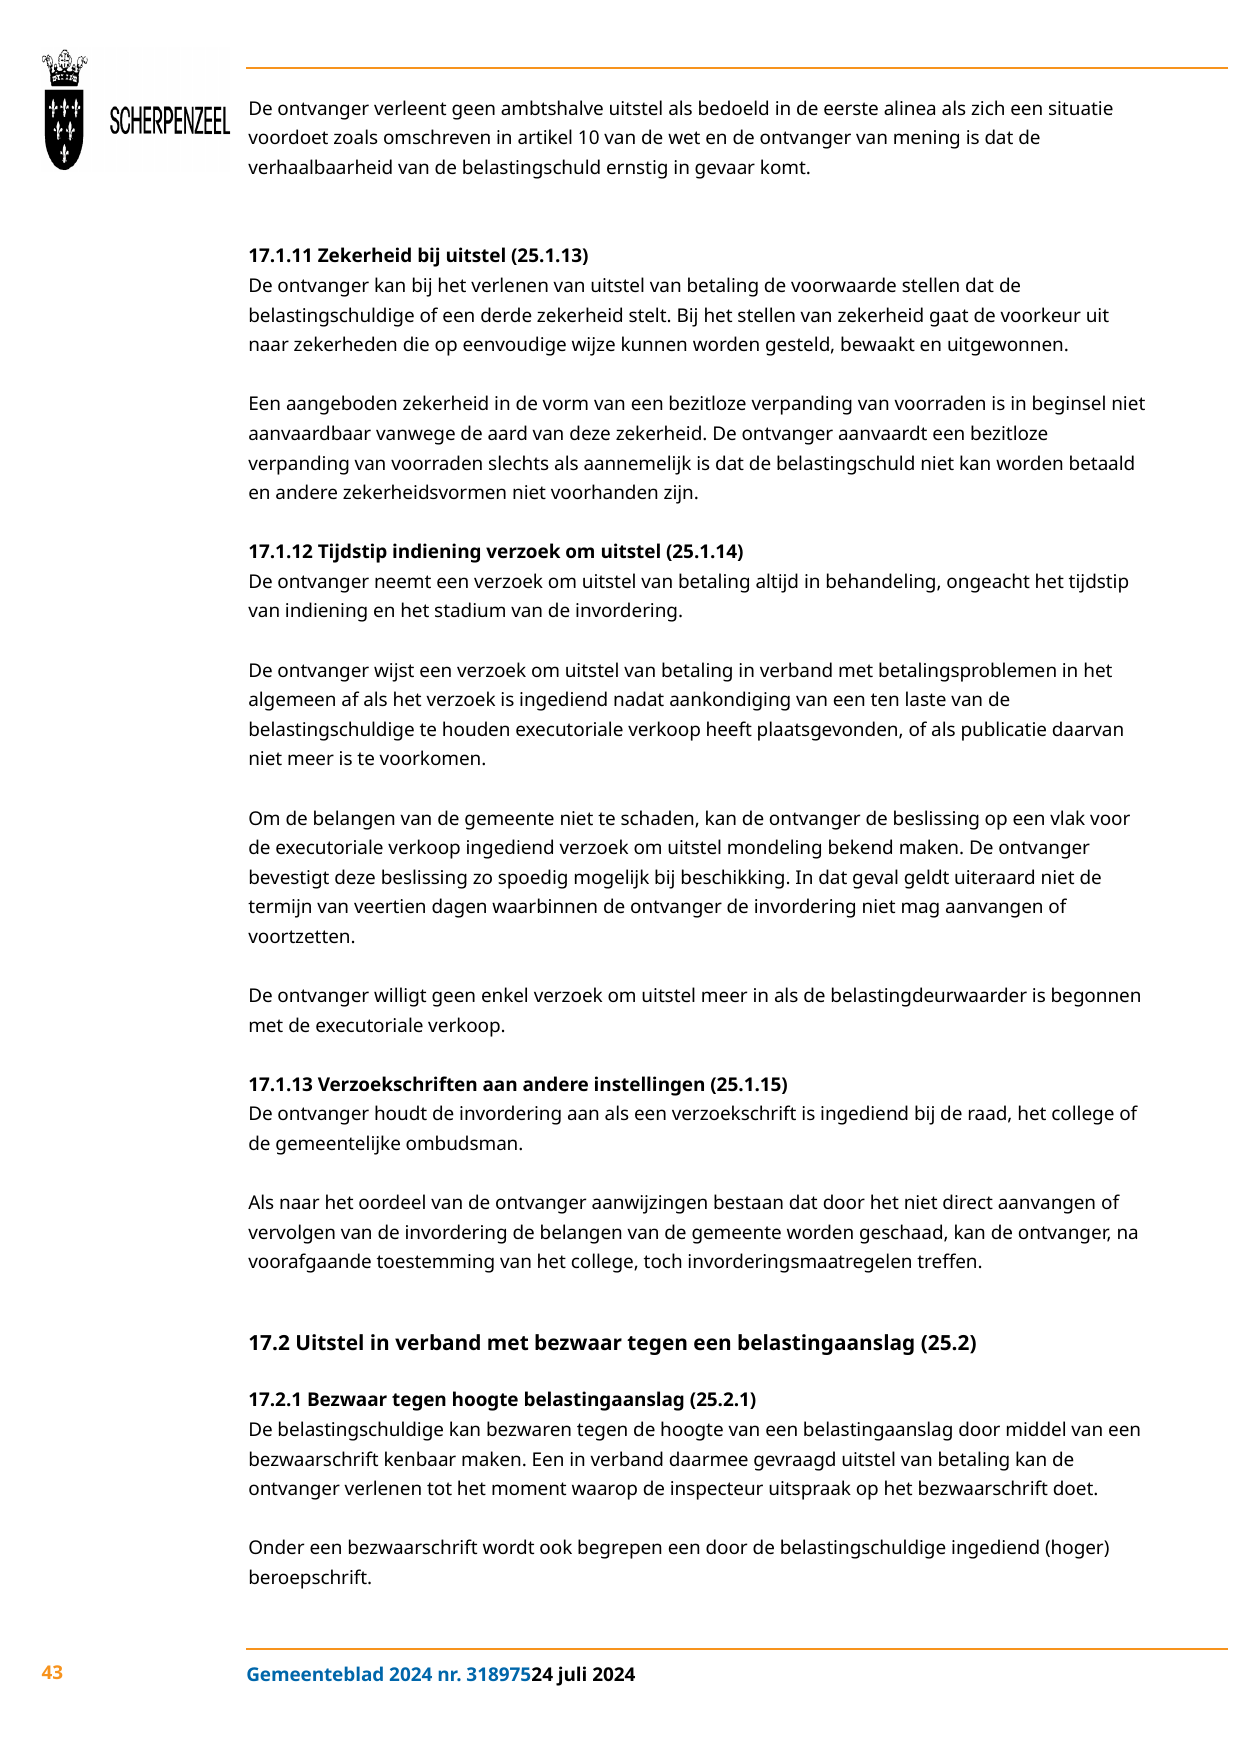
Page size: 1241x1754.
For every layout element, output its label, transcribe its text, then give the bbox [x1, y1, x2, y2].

text De ontvanger neemt een verzoek om uitstel van betaling altijd in behandeling, ongeacht het tijdstip van indiening en het stadium van de invordering. [248, 568, 1152, 623]
text De belastingschuldige kan bezwaren tegen de hoogte van een belastingaanslag door middel van een bezwaarschrift kenbaar maken. Een in verband daarmee gevraagd uitstel van betaling kan de ontvanger verlenen tot het moment waarop de inspecteur uitspraak op het bezwaarschrift doet. [248, 1416, 1152, 1501]
text 17.1.12 Tijdstip indiening verzoek om uitstel (25.1.14) [248, 538, 1152, 564]
text Als naar het oordeel van de ontvanger aanwijzingen bestaan dat door het niet direct aanvangen of vervolgen van de invordering de belangen van de gemeente worden geschaad, kan de ontvanger, na voorafgaande toestemming van het college, toch invorderingsmaatregelen treffen. [248, 1189, 1152, 1274]
text Om de belangen van de gemeente niet te schaden, kan de ontvanger de beslissing op een vlak voor de executoriale verkoop ingediend verzoek om uitstel mondeling bekend maken. De ontvanger bevestigt deze beslissing zo spoedig mogelijk bij beschikking. In dat geval geldt uiteraard niet de termijn van veertien dagen waarbinnen de ontvanger de invordering niet mag aanvangen of voortzetten. [248, 805, 1152, 949]
text 17.1.11 Zekerheid bij uitstel (25.1.13) [248, 243, 1152, 268]
text 17.1.13 Verzoekschriften aan andere instellingen (25.1.15) [248, 1071, 1152, 1097]
text De ontvanger houdt de invordering aan als een verzoekschrift is ingediend bij de raad, het college of de gemeentelijke ombudsman. [248, 1101, 1152, 1156]
text De ontvanger willigt geen enkel verzoek om uitstel meer in als de belastingdeurwaarder is begonnen met de executoriale verkoop. [248, 982, 1152, 1038]
text Een aangeboden zekerheid in de vorm van een bezitloze verpanding van voorraden is in beginsel niet aanvaardbaar vanwege de aard van deze zekerheid. De ontvanger aanvaardt een bezitloze verpanding van voorraden slechts als aannemelijk is dat de belastingschuld niet kan worden betaald en andere zekerheidsvormen niet voorhanden zijn. [248, 391, 1152, 505]
text De ontvanger verleent geen ambtshalve uitstel als bedoeld in de eerste alinea als zich een situatie voordoet zoals omschreven in artikel 10 van de wet en de ontvanger van mening is dat de verhaalbaarheid van de belastingschuld ernstig in gevaar komt. [248, 95, 1152, 180]
text De ontvanger kan bij het verlenen van uitstel van betaling de voorwaarde stellen dat de belastingschuldige of een derde zekerheid stelt. Bij het stellen van zekerheid gaat de voorkeur uit naar zekerheden die op eenvoudige wijze kunnen worden gesteld, bewaakt en uitgewonnen. [248, 272, 1152, 357]
text De ontvanger wijst een verzoek om uitstel van betaling in verband met betalingsproblemen in het algemeen af als het verzoek is ingediend nadat aankondiging van een ten laste van de belastingschuldige te houden executoriale verkoop heeft plaatsgevonden, of als publicatie daarvan niet meer is te voorkomen. [248, 657, 1152, 771]
picture [41, 47, 231, 172]
text 17.2 Uitstel in verband met bezwaar tegen een belastingaanslag (25.2) [248, 1328, 1152, 1357]
text 17.2.1 Bezwaar tegen hoogte belastingaanslag (25.2.1) [248, 1387, 1152, 1412]
text Onder een bezwaarschrift wordt ook begrepen een door de belastingschuldige ingediend (hoger) beroepschrift. [248, 1534, 1152, 1590]
